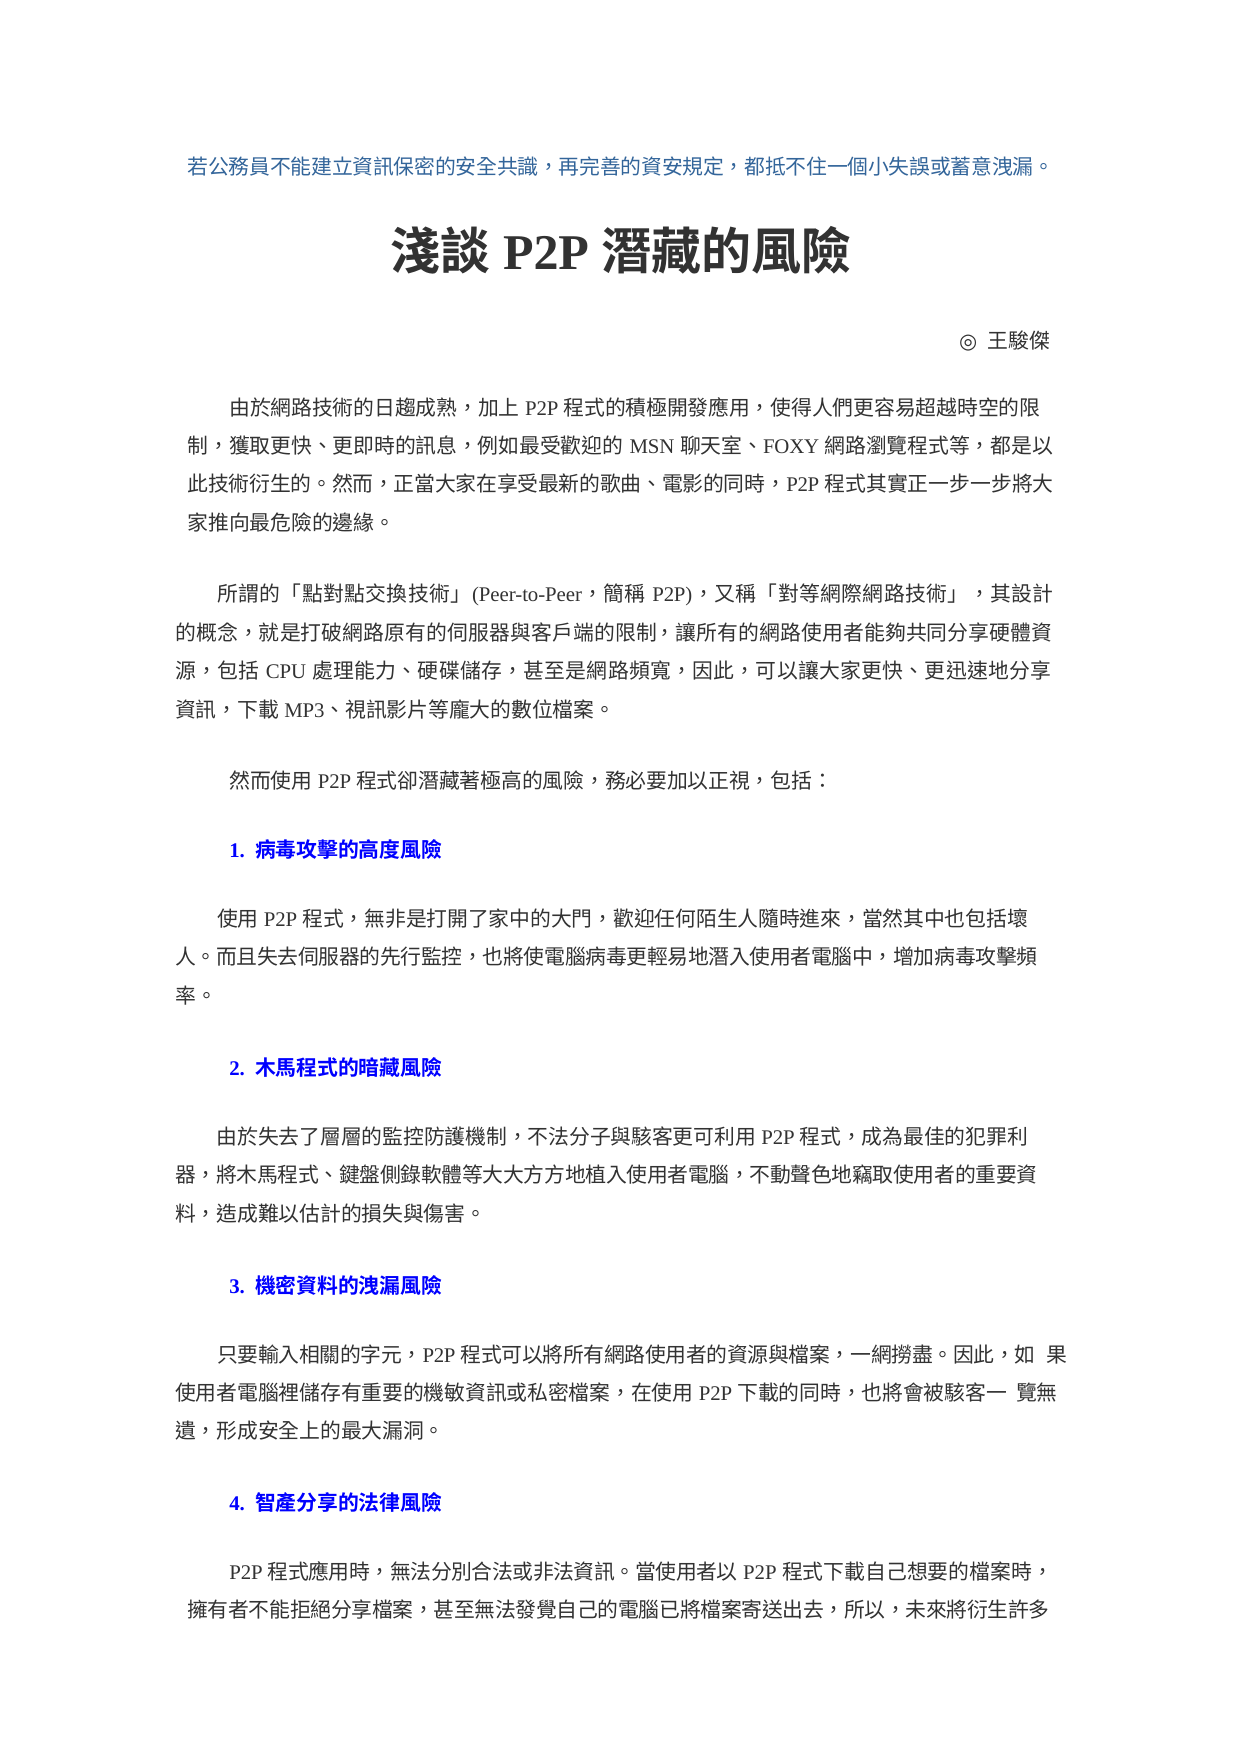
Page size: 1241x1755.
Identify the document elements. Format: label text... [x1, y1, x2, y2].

subtitle 4. 智產分享的法律風險 [229, 1488, 1070, 1516]
text 若公務員不能建立資訊保密的安全共識，再完善的資安規定，都抵不住一個小失誤或蓄意洩漏。 [187, 152, 1070, 180]
subtitle 3. 機密資料的洩漏風險 [229, 1271, 1070, 1299]
text 然而使用 P2P 程式卻潛藏著極高的風險，務必要加以正視，包括： [229, 766, 1070, 794]
text ◎ 王駿傑 由於網路技術的日趨成熟，加上 P2P 程式的積極開發應用，使得人們更容易超越時空的限 [229, 288, 1070, 421]
subtitle 2. 木馬程式的暗藏風險 [229, 1053, 1070, 1081]
text 只要輸入相關的字元，P2P 程式可以將所有網路使用者的資源與檔案，一網撈盡。因此，如 果使用者電腦裡儲存有重要的機敏資訊或私密檔案，在使用 P2P 下載的同時，也將會被駭客一 覽無遺，形成安全上的最大漏洞。 [175, 1340, 1070, 1445]
text 使用 P2P 程式，無非是打開了家中的大門，歡迎任何陌生人隨時進來，當然其中也包括壞 人。而且失去伺服器的先行監控，也將使電腦病毒更輕易地潛入使用者電腦中，增加病毒攻擊頻 率。 [175, 904, 1070, 1009]
text 淺談 P2P 潛藏的風險 [175, 216, 1066, 284]
text P2P 程式應用時，無法分別合法或非法資訊。當使用者以 P2P 程式下載自己想要的檔案時， 擁有者不能拒絕分享檔案，甚至無法發覺自己的電腦已將檔案寄送出去，所以，未來將衍生許多 [187, 1557, 1070, 1624]
text 所謂的「點對點交換技術」(Peer-to-Peer，簡稱 P2P)，又稱「對等網際網路技術」，其設計 的概念，就是打破網路原有的伺服器與客戶端的限制，讓所有的網路使用者能夠共同分享硬體資 源，包括 CPU 處理能力、硬碟儲存，甚至是網路頻寬，因此，可以讓大家更快、更迅速地分享 資訊，下載 MP3、視訊影片等龐大的數位檔案。 [175, 579, 1054, 724]
text 由於失去了層層的監控防護機制，不法分子與駭客更可利用 P2P 程式，成為最佳的犯罪利 器，將木馬程式、鍵盤側錄軟體等大大方方地植入使用者電腦，不動聲色地竊取使用者的重要資 料，造成難以估計的損失與傷害。 [175, 1122, 1070, 1227]
subtitle 1. 病毒攻擊的高度風險 [229, 835, 1070, 863]
text 制，獲取更快、更即時的訊息，例如最受歡迎的 MSN 聊天室、FOXY 網路瀏覽程式等，都是以 此技術衍生的。然而，正當大家在享受最新的歌曲、電影的同時，P2P 程式其實正一步一步將大 家推向最危險的邊緣。 [187, 431, 1053, 536]
